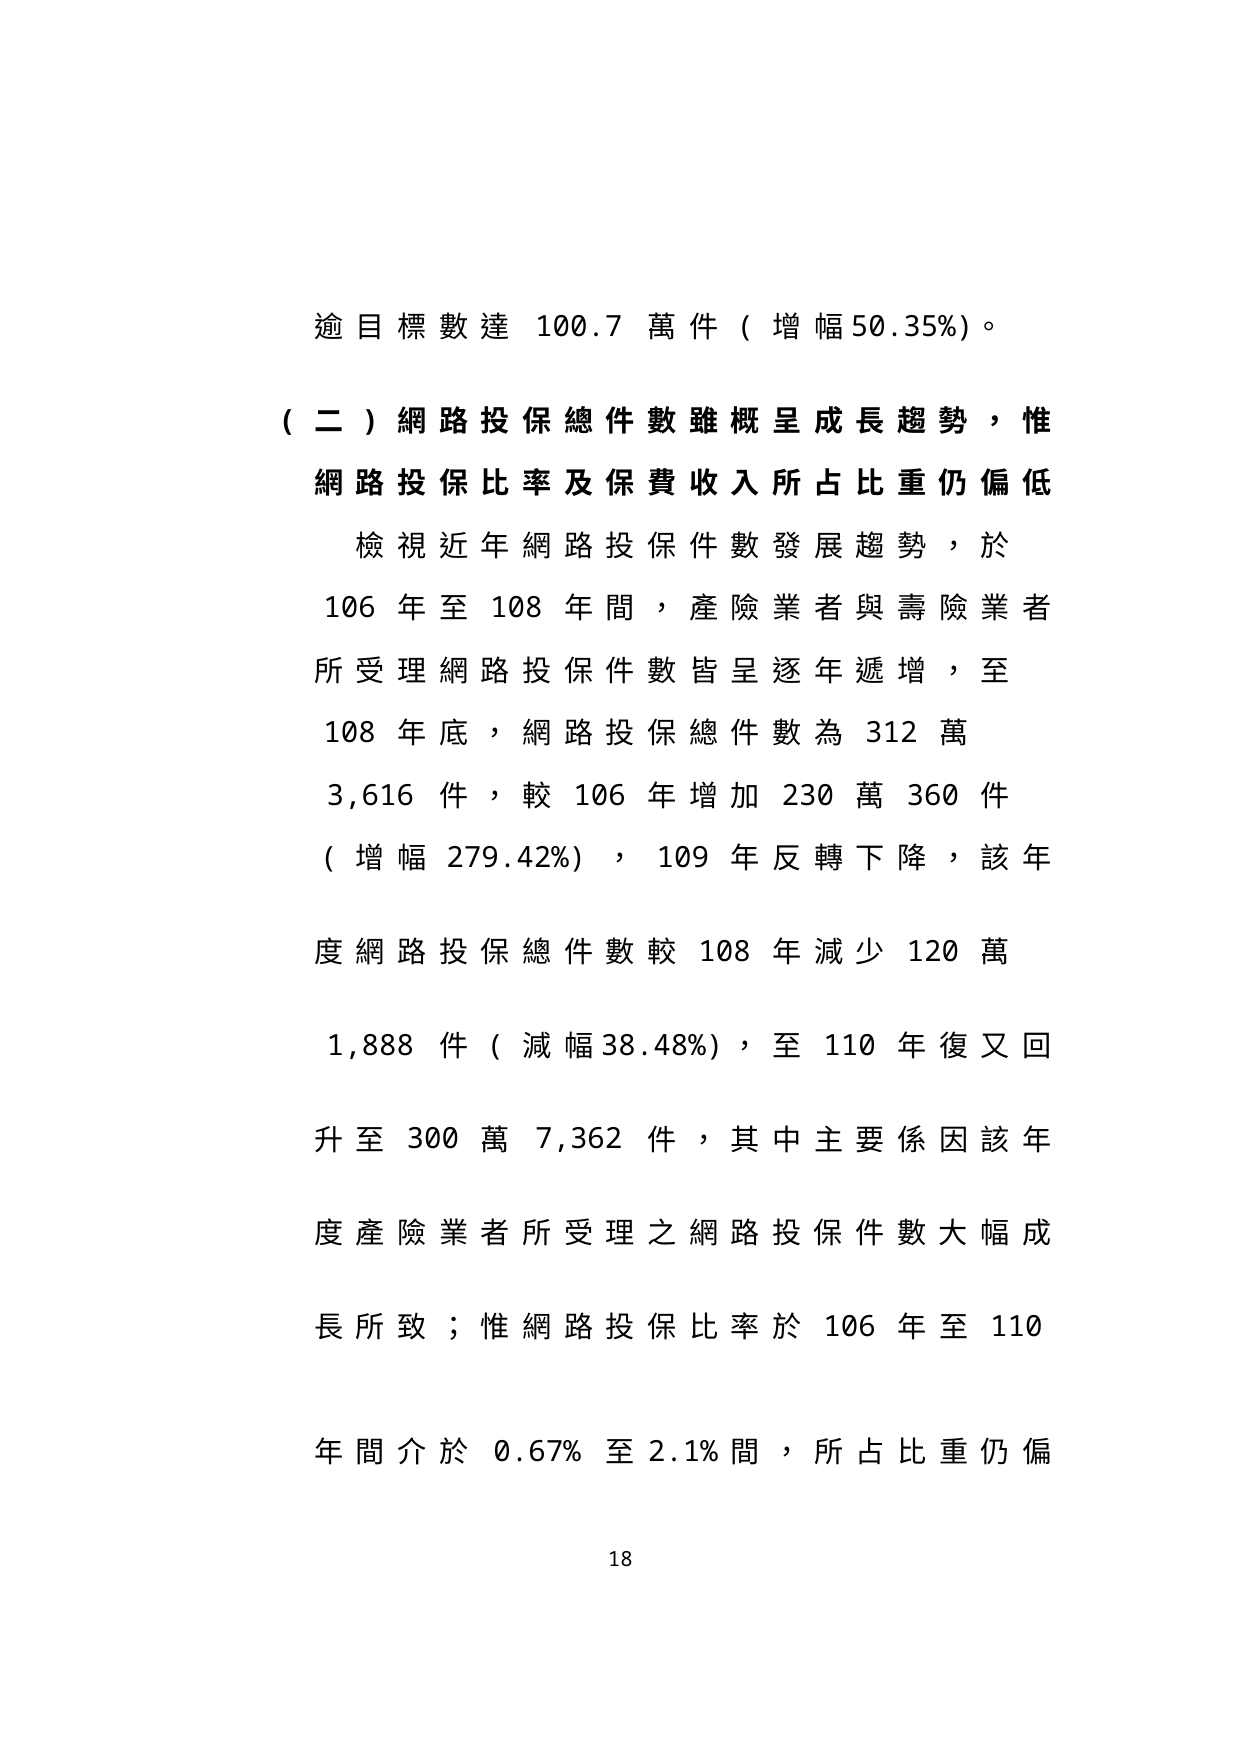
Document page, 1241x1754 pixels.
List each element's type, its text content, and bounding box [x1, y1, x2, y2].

text 檢視近年網路投保件數發展趨勢，於106年至108年間，產險業者與壽險業者所受理網路投保件數皆呈逐年遞增，至108年底，網路投保總件數為312萬3,616件，較106年增加230萬360件(增幅279.42%)，109年反轉下降，該年度網路投保總件數較108年減少120萬1,888件(減幅38.48%)，至110年復又回升至300萬7,362件，其中主要係因該年度產險業者所受理之網路投保件數大幅成長所致；惟網路投保比率於106年至110年間介於0.67%至2.1%間，所占比重仍偏 [271, 502, 1058, 1502]
text 金管會已於103年8月26日開放保險業辦理網路投保業務，現已核准16家產險業者及18家壽險業辦理網路投保業務，其中產險業可辦理項目包括汽車保險、機車保險、住宅火險(含住家綜合保險)、傷害險及旅遊平安險(含旅遊不便險)、責任險、寵物險、疫苗接種綜合保險及法定傳染病綜合保險；壽險業則有旅行平安保險及其附加之實支實付型醫療保險、傷害保險及其附加之實支實付型傷害醫療保險、定期壽險、實支實付型健康保險、小額終老保險、利率變動型年金保險、保險年期不超過20年及歲滿期不超過75歲之生死合險、投資型年金保險、長期照顧保險(非實物給付)、健康管理保險及於經主管機關指定平台入口銷售之重大疾病健康保險。據金管會111年7月7日公布110年我國普惠金融衡量及觀察指標之衡量結果，其中於「金融服務使用性」之數位金融項下，網路投保件數目標數為200萬件，該年度實際網路投保總件數為300.7萬件，已超逾目標數達100.7萬件(增幅50.35%)。 [271, 252, 1058, 377]
text (二)網路投保總件數雖概呈成長趨勢，惟網路投保比率及保費收入所占比重仍偏低 [242, 377, 1058, 502]
